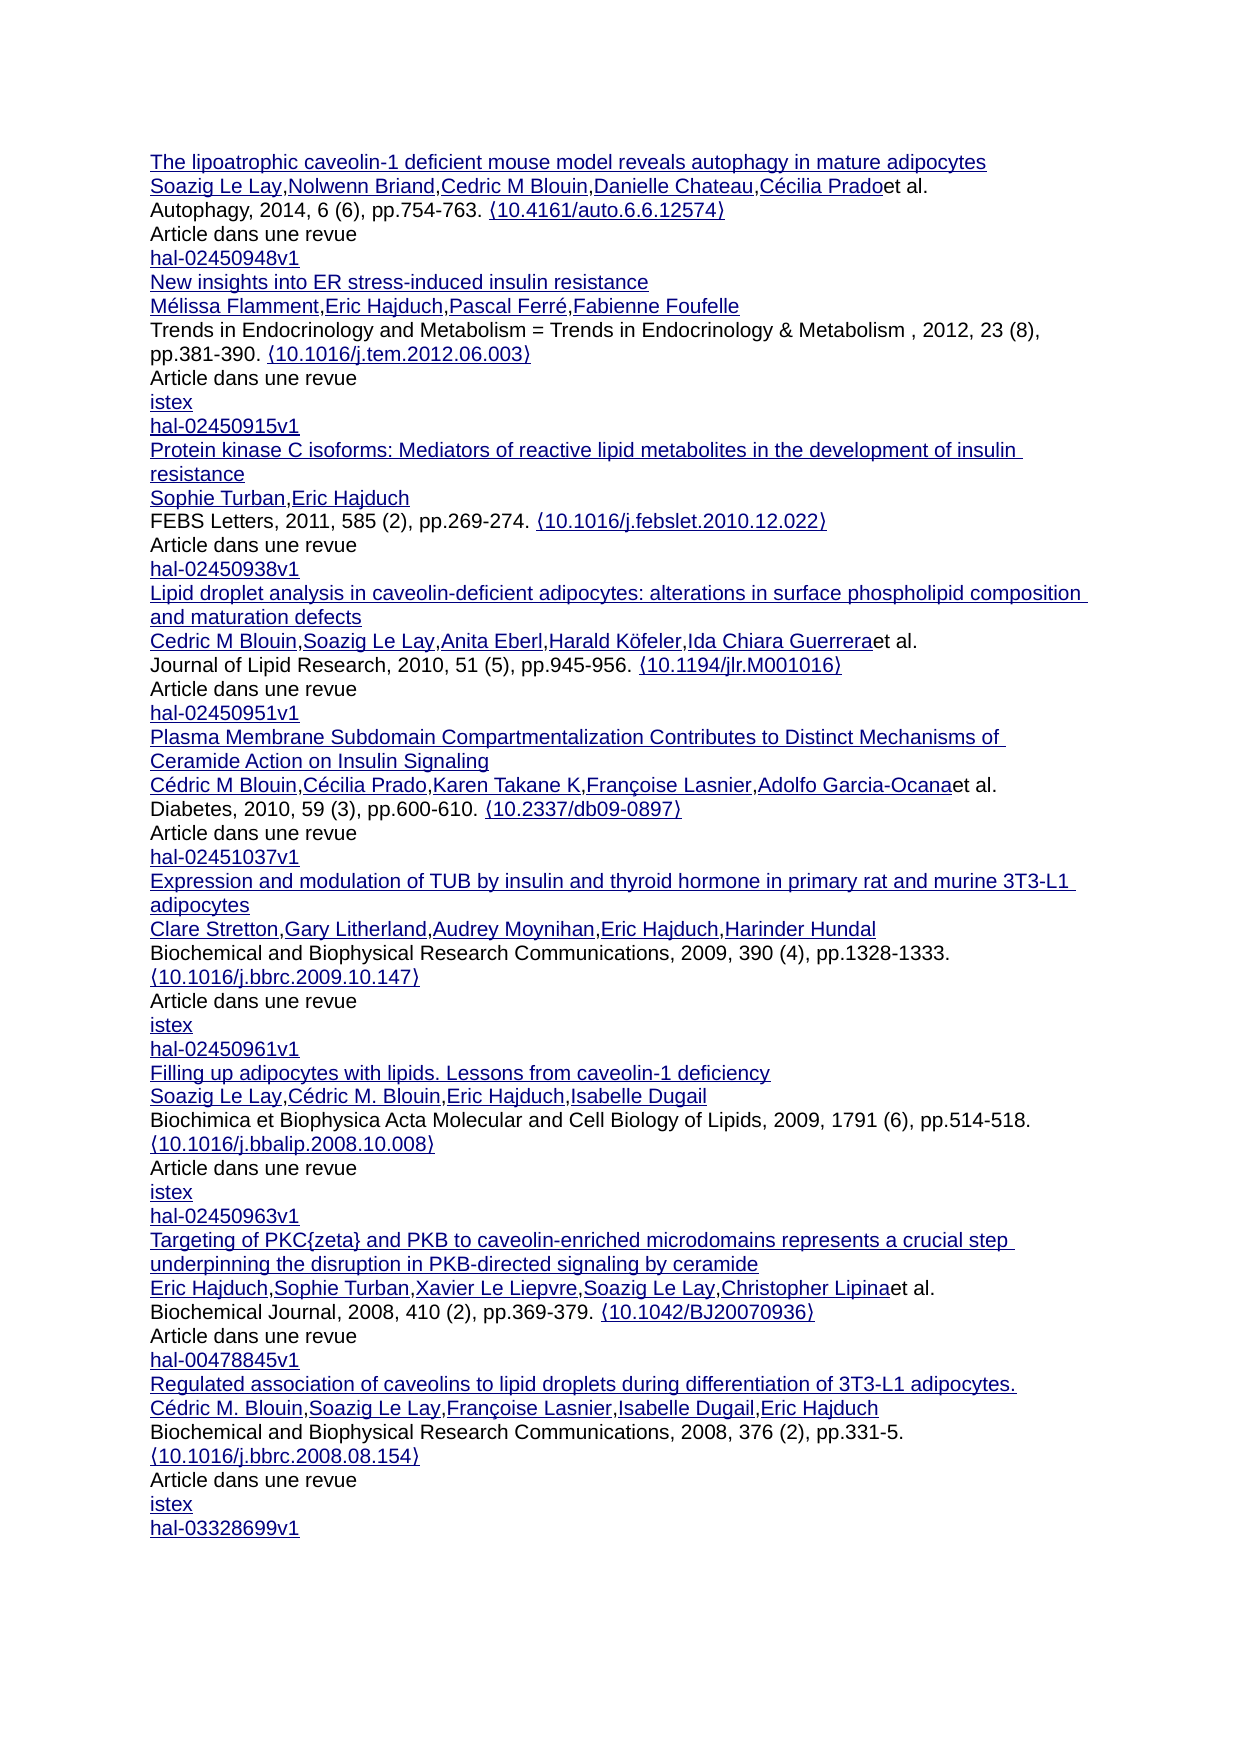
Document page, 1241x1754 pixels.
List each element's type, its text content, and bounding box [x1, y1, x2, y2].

table_cell Plasma Membrane Subdomain Compartmentalization Contributes to Distinct Mechanisms of Ceramide Action on Insulin Signaling Cédric M Blouin,Cécilia Prado,Karen Takane K,Françoise Lasnier,Adolfo Garcia-Ocanaet al. Diabetes, 2010, 59 (3), pp.600-610. ⟨10.2337/db09-0897⟩ Article dans une revue hal-02451037v1 [150, 725, 1090, 869]
table_cell Lipid droplet analysis in caveolin-deficient adipocytes: alterations in surface phospholipid composition and maturation defects Cedric M Blouin,Soazig Le Lay,Anita Eberl,Harald Köfeler,Ida Chiara Guerreraet al. Journal of Lipid Research, 2010, 51 (5), pp.945-956. ⟨10.1194/jlr.M001016⟩ Article dans une revue hal-02450951v1 [150, 581, 1090, 725]
table_cell Expression and modulation of TUB by insulin and thyroid hormone in primary rat and murine 3T3-L1 adipocytes Clare Stretton,Gary Litherland,Audrey Moynihan,Eric Hajduch,Harinder Hundal Biochemical and Biophysical Research Communications, 2009, 390 (4), pp.1328-1333. ⟨10.1016/j.bbrc.2009.10.147⟩ Article dans une revue istex hal-02450961v1 [150, 869, 1090, 1060]
table_cell Targeting of PKC{zeta} and PKB to caveolin-enriched microdomains represents a crucial step underpinning the disruption in PKB-directed signaling by ceramide Eric Hajduch,Sophie Turban,Xavier Le Liepvre,Soazig Le Lay,Christopher Lipinaet al. Biochemical Journal, 2008, 410 (2), pp.369-379. ⟨10.1042/BJ20070936⟩ Article dans une revue hal-00478845v1 [150, 1228, 1090, 1372]
table_cell The lipoatrophic caveolin-1 deficient mouse model reveals autophagy in mature adipocytes Soazig Le Lay,Nolwenn Briand,Cedric M Blouin,Danielle Chateau,Cécilia Pradoet al. Autophagy, 2014, 6 (6), pp.754-763. ⟨10.4161/auto.6.6.12574⟩ Article dans une revue hal-02450948v1 [150, 150, 1090, 270]
table_cell Filling up adipocytes with lipids. Lessons from caveolin-1 deficiency Soazig Le Lay,Cédric M. Blouin,Eric Hajduch,Isabelle Dugail Biochimica et Biophysica Acta Molecular and Cell Biology of Lipids, 2009, 1791 (6), pp.514-518. ⟨10.1016/j.bbalip.2008.10.008⟩ Article dans une revue istex hal-02450963v1 [150, 1060, 1090, 1228]
table_cell Regulated association of caveolins to lipid droplets during differentiation of 3T3-L1 adipocytes. Cédric M. Blouin,Soazig Le Lay,Françoise Lasnier,Isabelle Dugail,Eric Hajduch Biochemical and Biophysical Research Communications, 2008, 376 (2), pp.331-5. ⟨10.1016/j.bbrc.2008.08.154⟩ Article dans une revue istex hal-03328699v1 [150, 1372, 1090, 1539]
table_cell New insights into ER stress-induced insulin resistance Mélissa Flamment,Eric Hajduch,Pascal Ferré,Fabienne Foufelle Trends in Endocrinology and Metabolism = Trends in Endocrinology & Metabolism , 2012, 23 (8), pp.381-390. ⟨10.1016/j.tem.2012.06.003⟩ Article dans une revue istex hal-02450915v1 [150, 270, 1090, 437]
table_cell Protein kinase C isoforms: Mediators of reactive lipid metabolites in the development of insulin resistance Sophie Turban,Eric Hajduch FEBS Letters, 2011, 585 (2), pp.269-274. ⟨10.1016/j.febslet.2010.12.022⟩ Article dans une revue hal-02450938v1 [150, 438, 1090, 581]
